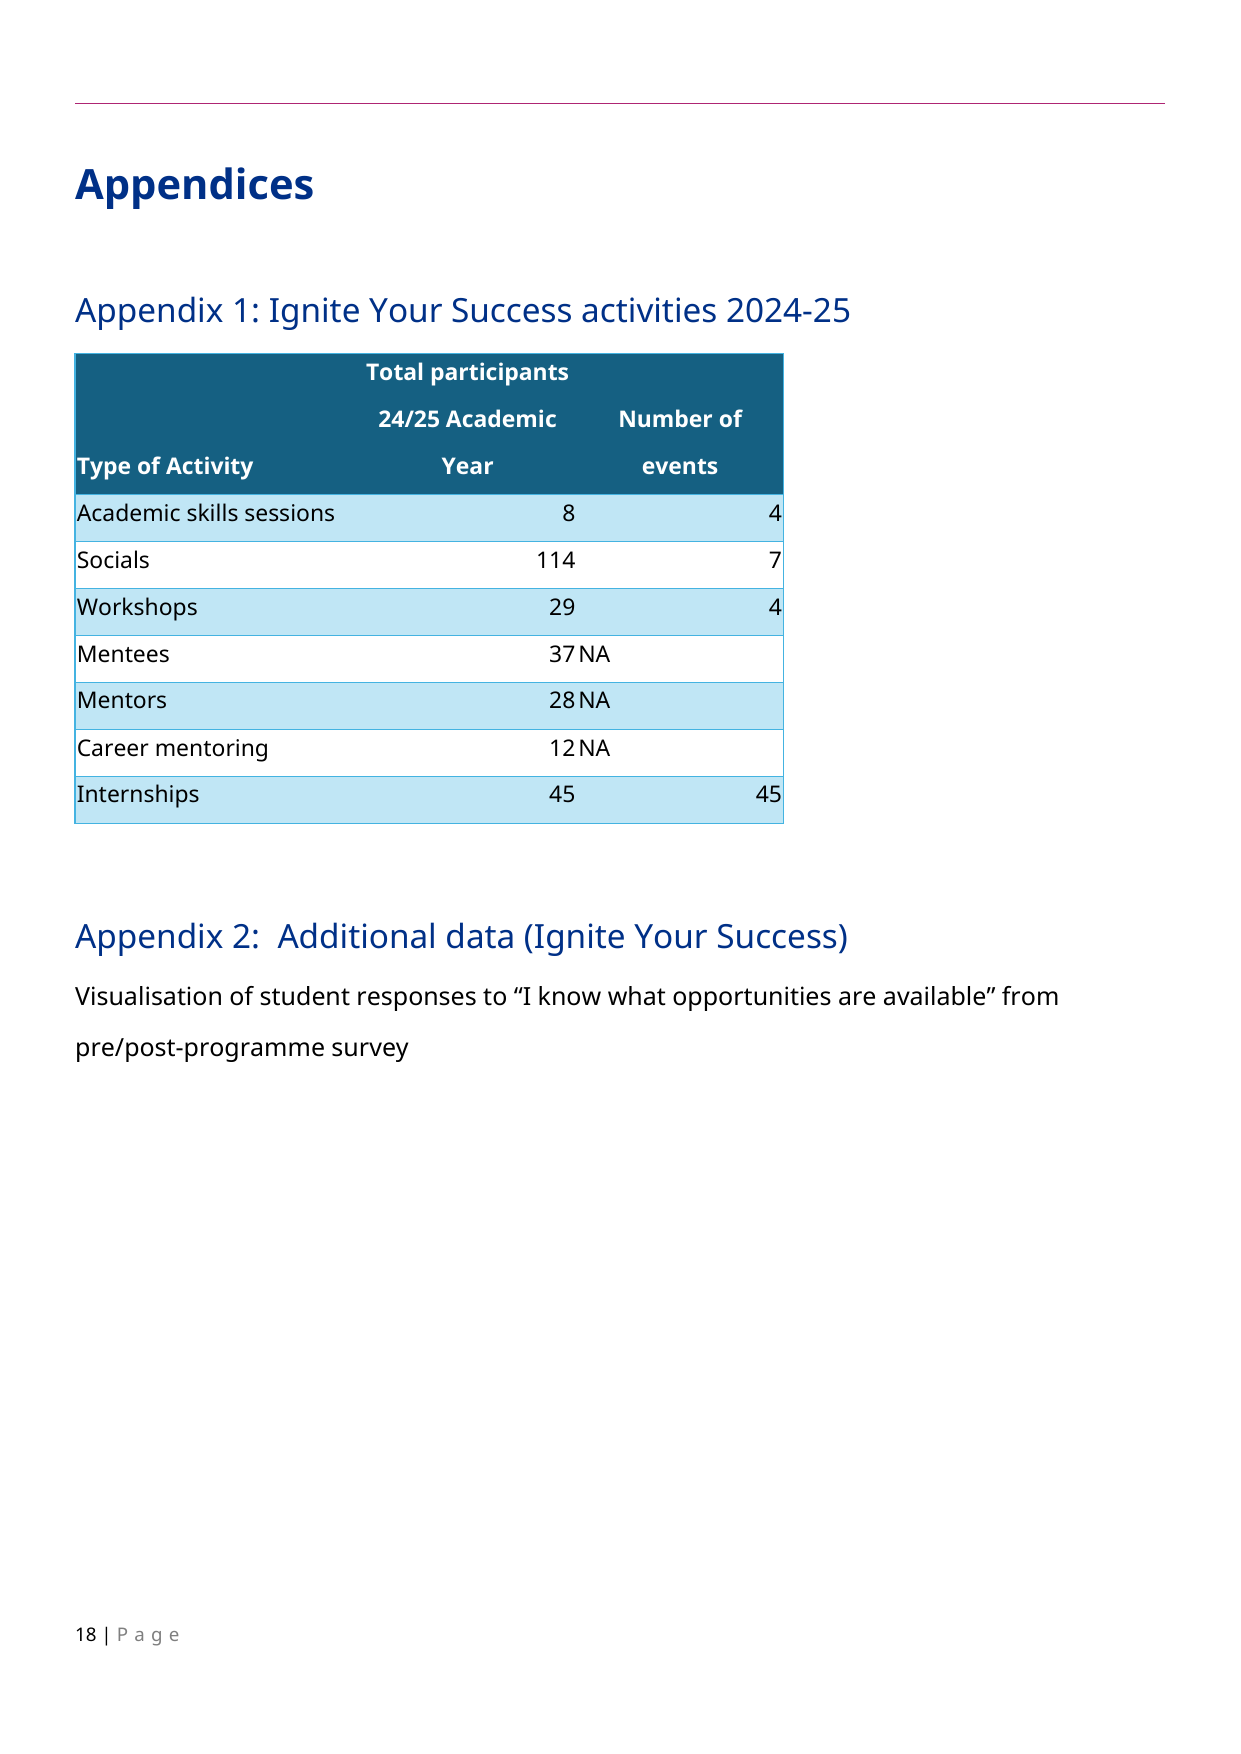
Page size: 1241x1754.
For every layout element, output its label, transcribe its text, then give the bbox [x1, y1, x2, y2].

subtitle Appendix 2: Additional data (Ignite Your Success) [75, 912, 1165, 958]
table_cell 45 [358, 777, 577, 823]
table_cell Socials [76, 542, 358, 588]
table_cell 4 [577, 495, 783, 541]
table_cell 114 [358, 542, 577, 588]
table_cell Career mentoring [76, 730, 358, 776]
table_cell 28 [358, 683, 577, 729]
table_cell 4 [577, 589, 783, 635]
table_cell Workshops [76, 589, 358, 635]
table_cell Academic skills sessions [76, 495, 358, 541]
subtitle Appendix 1: Ignite Your Success activities 2024-25 [75, 287, 1165, 332]
table_cell 8 [358, 495, 577, 541]
table_header Type of Activity [76, 354, 358, 494]
table_cell Mentors [76, 683, 358, 729]
table_cell 29 [358, 589, 577, 635]
table_header Total participants 24/25 Academic Year [358, 354, 577, 494]
subtitle Appendices [75, 155, 1165, 212]
table_header Number of events [577, 354, 783, 494]
table_cell NA [577, 636, 783, 682]
table_cell 45 [577, 777, 783, 823]
text Visualisation of student responses to “I know what opportunities are available” from pre/post-programme survey [75, 979, 1165, 1064]
table_cell Internships [76, 777, 358, 823]
table_cell NA [577, 683, 783, 729]
table_cell 12 [358, 730, 577, 776]
table_cell NA [577, 730, 783, 776]
table_cell 7 [577, 542, 783, 588]
table_cell 37 [358, 636, 577, 682]
table_cell Mentees [76, 636, 358, 682]
